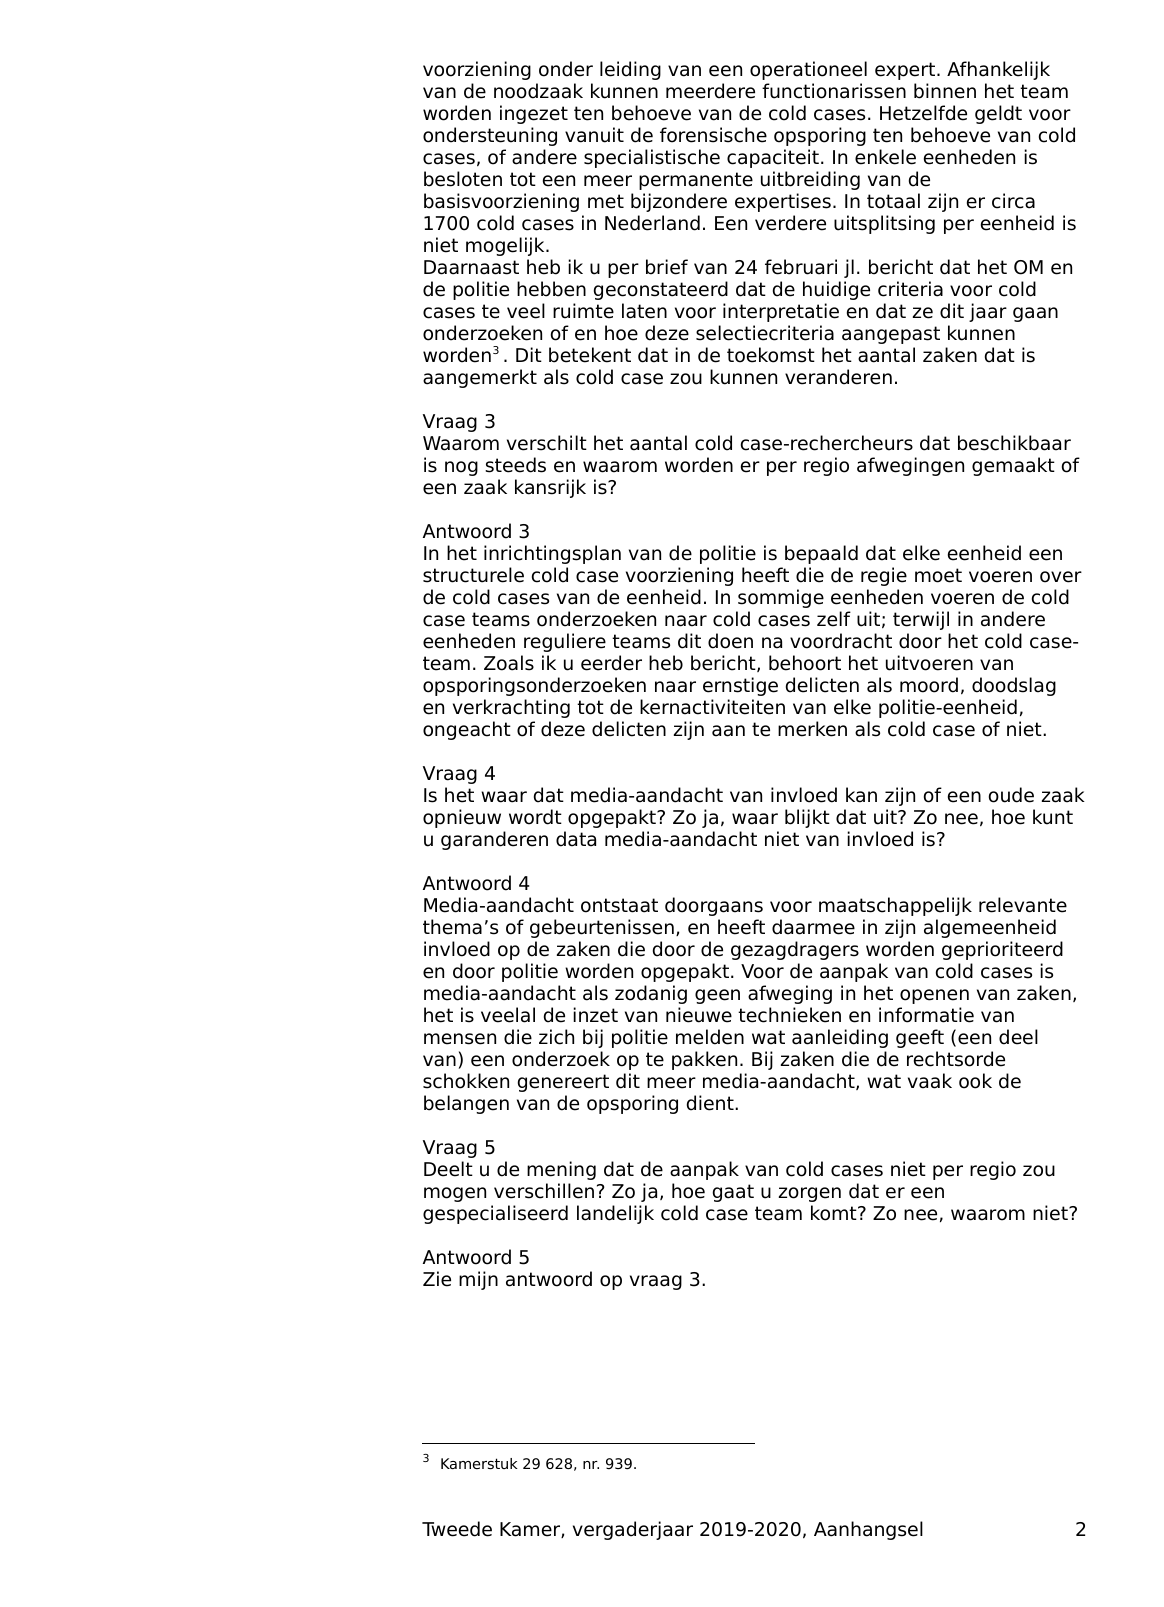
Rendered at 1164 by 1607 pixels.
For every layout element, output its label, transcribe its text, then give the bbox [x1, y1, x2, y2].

text Kamerstuk 29 628, nr. 939. [422, 1452, 1087, 1474]
text Waarom verschilt het aantal cold case-rechercheurs dat beschikbaar is nog steeds en waarom worden er per regio afwegingen gemaakt of een zaak kansrijk is? [422, 433, 1087, 499]
text Is het waar dat media-aandacht van invloed kan zijn of een oude zaak opnieuw wordt opgepakt? Zo ja, waar blijkt dat uit? Zo nee, hoe kunt u garanderen data media-aandacht niet van invloed is? [422, 785, 1087, 851]
text Media-aandacht ontstaat doorgaans voor maatschappelijk relevante thema’s of gebeurtenissen, en heeft daarmee in zijn algemeenheid invloed op de zaken die door de gezagdragers worden geprioriteerd en door politie worden opgepakt. Voor de aanpak van cold cases is media-aandacht als zodanig geen afweging in het openen van zaken, het is veelal de inzet van nieuwe technieken en informatie van mensen die zich bij politie melden wat aanleiding geeft (een deel van) een onderzoek op te pakken. Bij zaken die de rechtsorde schokken genereert dit meer media-aandacht, wat vaak ook de belangen van de opsporing dient. [422, 895, 1087, 1115]
text In het inrichtingsplan van de politie is bepaald dat elke eenheid een structurele cold case voorziening heeft die de regie moet voeren over de cold cases van de eenheid. In sommige eenheden voeren de cold case teams onderzoeken naar cold cases zelf uit; terwijl in andere eenheden reguliere teams dit doen na voordracht door het cold case-team. Zoals ik u eerder heb bericht, behoort het uitvoeren van opsporingsonderzoeken naar ernstige delicten als moord, doodslag en verkrachting tot de kernactiviteiten van elke politie-eenheid, ongeacht of deze delicten zijn aan te merken als cold case of niet. [422, 543, 1087, 741]
text Antwoord 3 [422, 521, 1087, 543]
text Vraag 3 [422, 411, 1087, 433]
text Zie mijn antwoord op vraag 3. [422, 1269, 1087, 1291]
text Deelt u de mening dat de aanpak van cold cases niet per regio zou mogen verschillen? Zo ja, hoe gaat u zorgen dat er een gespecialiseerd landelijk cold case team komt? Zo nee, waarom niet? [422, 1159, 1087, 1225]
text Vraag 5 [422, 1137, 1087, 1159]
text Daarnaast heb ik u per brief van 24 februari jl. bericht dat het OM en de politie hebben geconstateerd dat de huidige criteria voor cold cases te veel ruimte laten voor interpretatie en dat ze dit jaar gaan onderzoeken of en hoe deze selectiecriteria aangepast kunnen worden. Dit betekent dat in de toekomst het aantal zaken dat is aangemerkt als cold case zou kunnen veranderen. [422, 257, 1087, 389]
text Vraag 4 [422, 763, 1087, 785]
text Antwoord 5 [422, 1247, 1087, 1269]
text Antwoord 4 [422, 873, 1087, 895]
text voorziening onder leiding van een operationeel expert. Afhankelijk van de noodzaak kunnen meerdere functionarissen binnen het team worden ingezet ten behoeve van de cold cases. Hetzelfde geldt voor ondersteuning vanuit de forensische opsporing ten behoeve van cold cases, of andere specialistische capaciteit. In enkele eenheden is besloten tot een meer permanente uitbreiding van de basisvoorziening met bijzondere expertises. In totaal zijn er circa 1700 cold cases in Nederland. Een verdere uitsplitsing per eenheid is niet mogelijk. [422, 59, 1087, 257]
